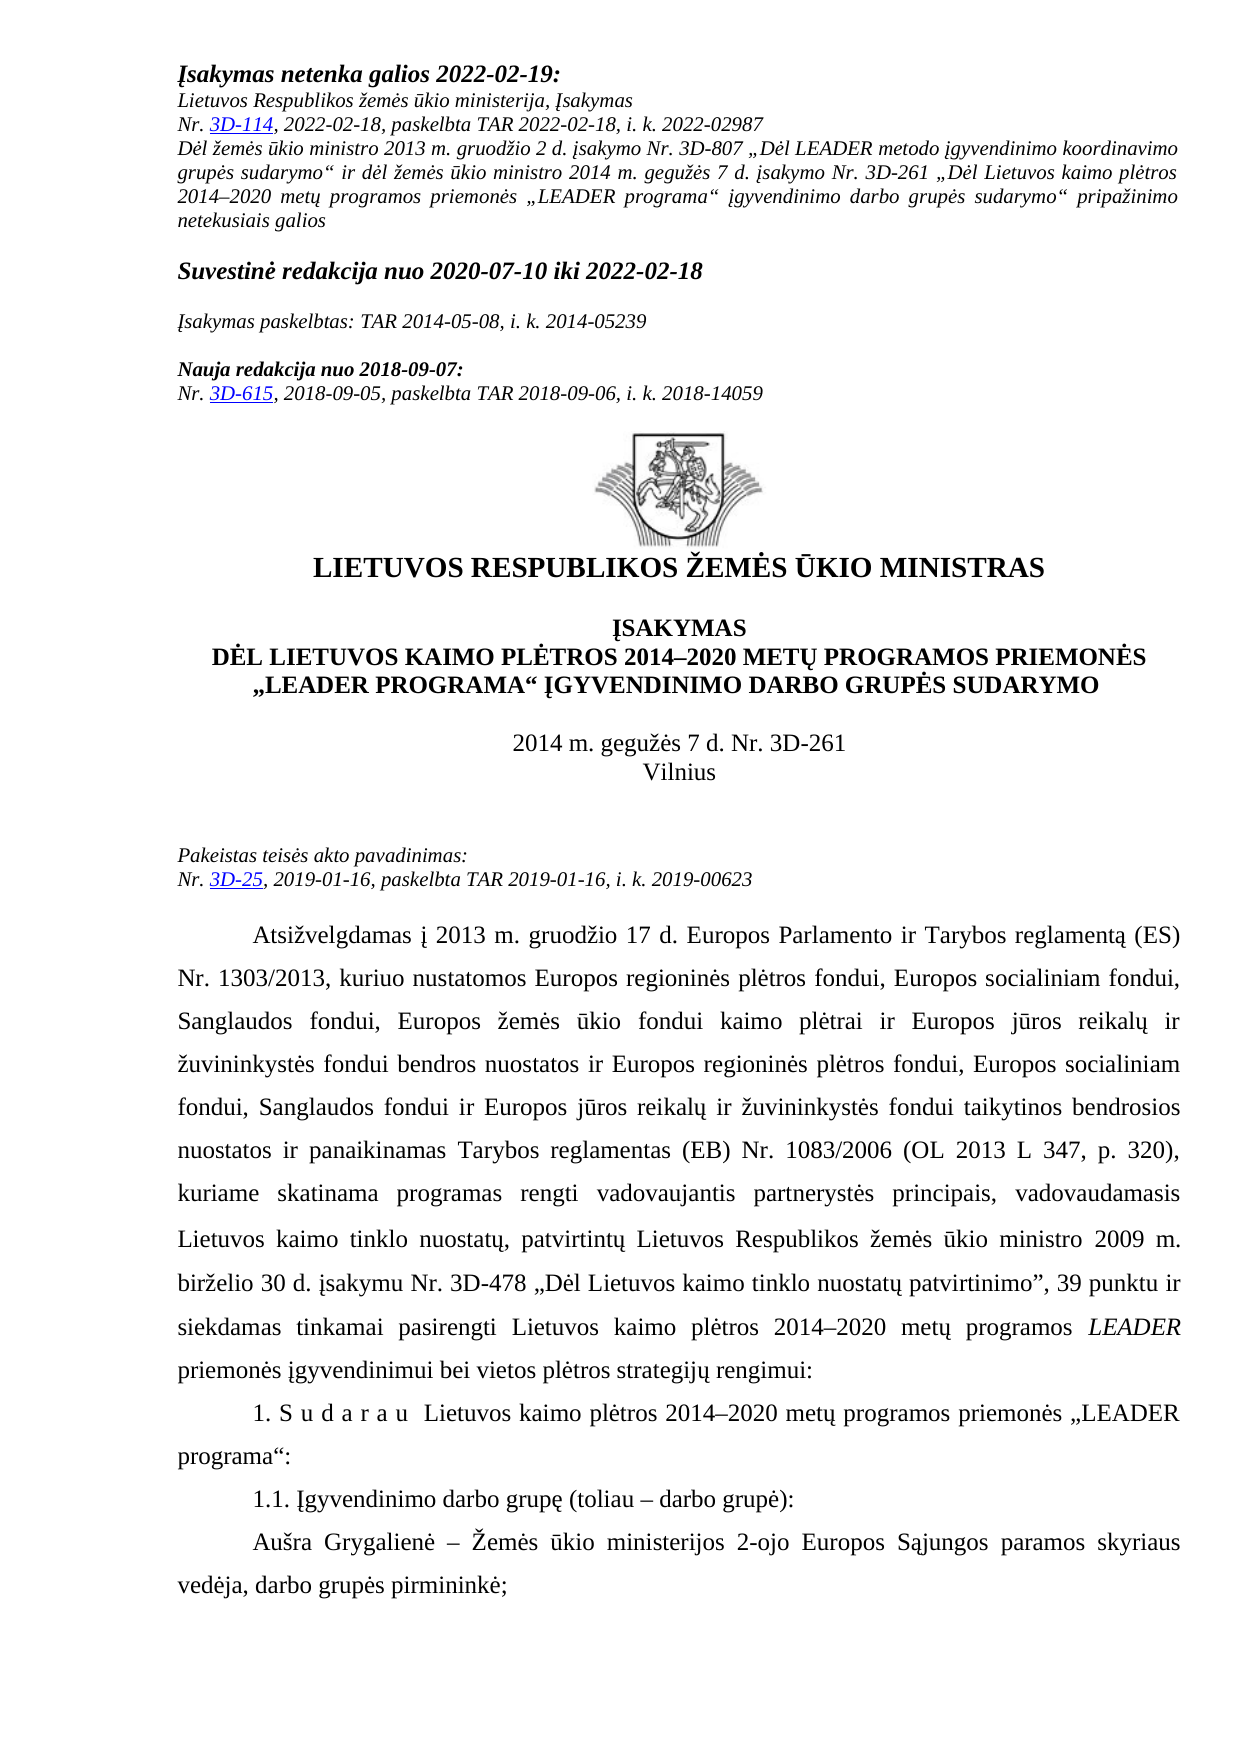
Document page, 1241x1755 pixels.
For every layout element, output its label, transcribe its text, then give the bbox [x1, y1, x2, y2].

text Įsakymas netenka galios 2022-02-19: [177, 59, 1181, 88]
text Nr. 3D-114, 2022-02-18, paskelbta TAR 2022-02-18, i. k. 2022-02987 [177, 112, 1181, 136]
text 2014 m. gegužės 7 d. Nr. 3D-261 [177, 728, 1181, 757]
text Dėl žemės ūkio ministro 2013 m. gruodžio 2 d. įsakymo Nr. 3D-807 „Dėl LEADER metodo įgyvendinimo koordinavimo grupės sudarymo“ ir dėl žemės ūkio ministro 2014 m. gegužės 7 d. įsakymo Nr. 3D-261 „Dėl Lietuvos kaimo plėtros 2014–2020 metų programos priemonės „LEADER programa“ įgyvendinimo darbo grupės sudarymo“ pripažinimo netekusiais galios [177, 136, 1181, 232]
text Nr. 3D-615, 2018-09-05, paskelbta TAR 2018-09-06, i. k. 2018-14059 [177, 381, 1181, 405]
text Atsižvelgdamas į 2013 m. gruodžio 17 d. Europos Parlamento ir Tarybos reglamentą (ES) Nr. 1303/2013, kuriuo nustatomos Europos regioninės plėtros fondui, Europos socialiniam fondui, Sanglaudos fondui, Europos žemės ūkio fondui kaimo plėtrai ir Europos jūros reikalų ir žuvininkystės fondui bendros nuostatos ir Europos regioninės plėtros fondui, Europos socialiniam fondui, Sanglaudos fondui ir Europos jūros reikalų ir žuvininkystės fondui taikytinos bendrosios nuostatos ir panaikinamas Tarybos reglamentas (EB) Nr. 1083/2006 (OL 2013 L 347, p. 320), kuriame skatinama programas rengti vadovaujantis partnerystės principais, vadovaudamasis Lietuvos kaimo tinklo nuostatų, patvirtintų Lietuvos Respublikos žemės ūkio ministro 2009 m. birželio 30 d. įsakymu Nr. 3D-478 „Dėl Lietuvos kaimo tinklo nuostatų patvirtinimo”, 39 punktu ir siekdamas tinkamai pasirengti Lietuvos kaimo plėtros 2014–2020 metų programos LEADER priemonės įgyvendinimui bei vietos plėtros strategijų rengimui: [177, 920, 1181, 1383]
text ĮSAKYMAS [177, 613, 1181, 642]
text Įsakymas paskelbtas: TAR 2014-05-08, i. k. 2014-05239 [177, 309, 1181, 333]
text Nr. 3D-25, 2019-01-16, paskelbta TAR 2019-01-16, i. k. 2019-00623 [177, 867, 1181, 891]
text LIETUVOS RESPUBLIKOS ŽEMĖS ŪKIO MINISTRAS [177, 551, 1181, 584]
text Nauja redakcija nuo 2018-09-07: [177, 357, 1181, 381]
text Pakeistas teisės akto pavadinimas: [177, 843, 1181, 867]
text Suvestinė redakcija nuo 2020-07-10 iki 2022-02-18 [177, 256, 1181, 285]
text 1. S u d a r a u Lietuvos kaimo plėtros 2014–2020 metų programos priemonės „LEADER programa“: [177, 1398, 1181, 1470]
text DĖL LIETUVOS KAIMO PLĖTROS 2014–2020 METŲ PROGRAMOS PRIEMONĖS „LEADER PROGRAMA“ ĮGYVENDINIMO DARBO GRUPĖS SUDARYMO [177, 642, 1181, 699]
text Vilnius [177, 757, 1181, 785]
text Lietuvos Respublikos žemės ūkio ministerija, Įsakymas [177, 88, 1181, 112]
text 1.1. Įgyvendinimo darbo grupę (toliau – darbo grupė): [177, 1484, 1181, 1513]
text Aušra Grygalienė – Žemės ūkio ministerijos 2-ojo Europos Sąjungos paramos skyriaus vedėja, darbo grupės pirmininkė; [177, 1527, 1181, 1599]
